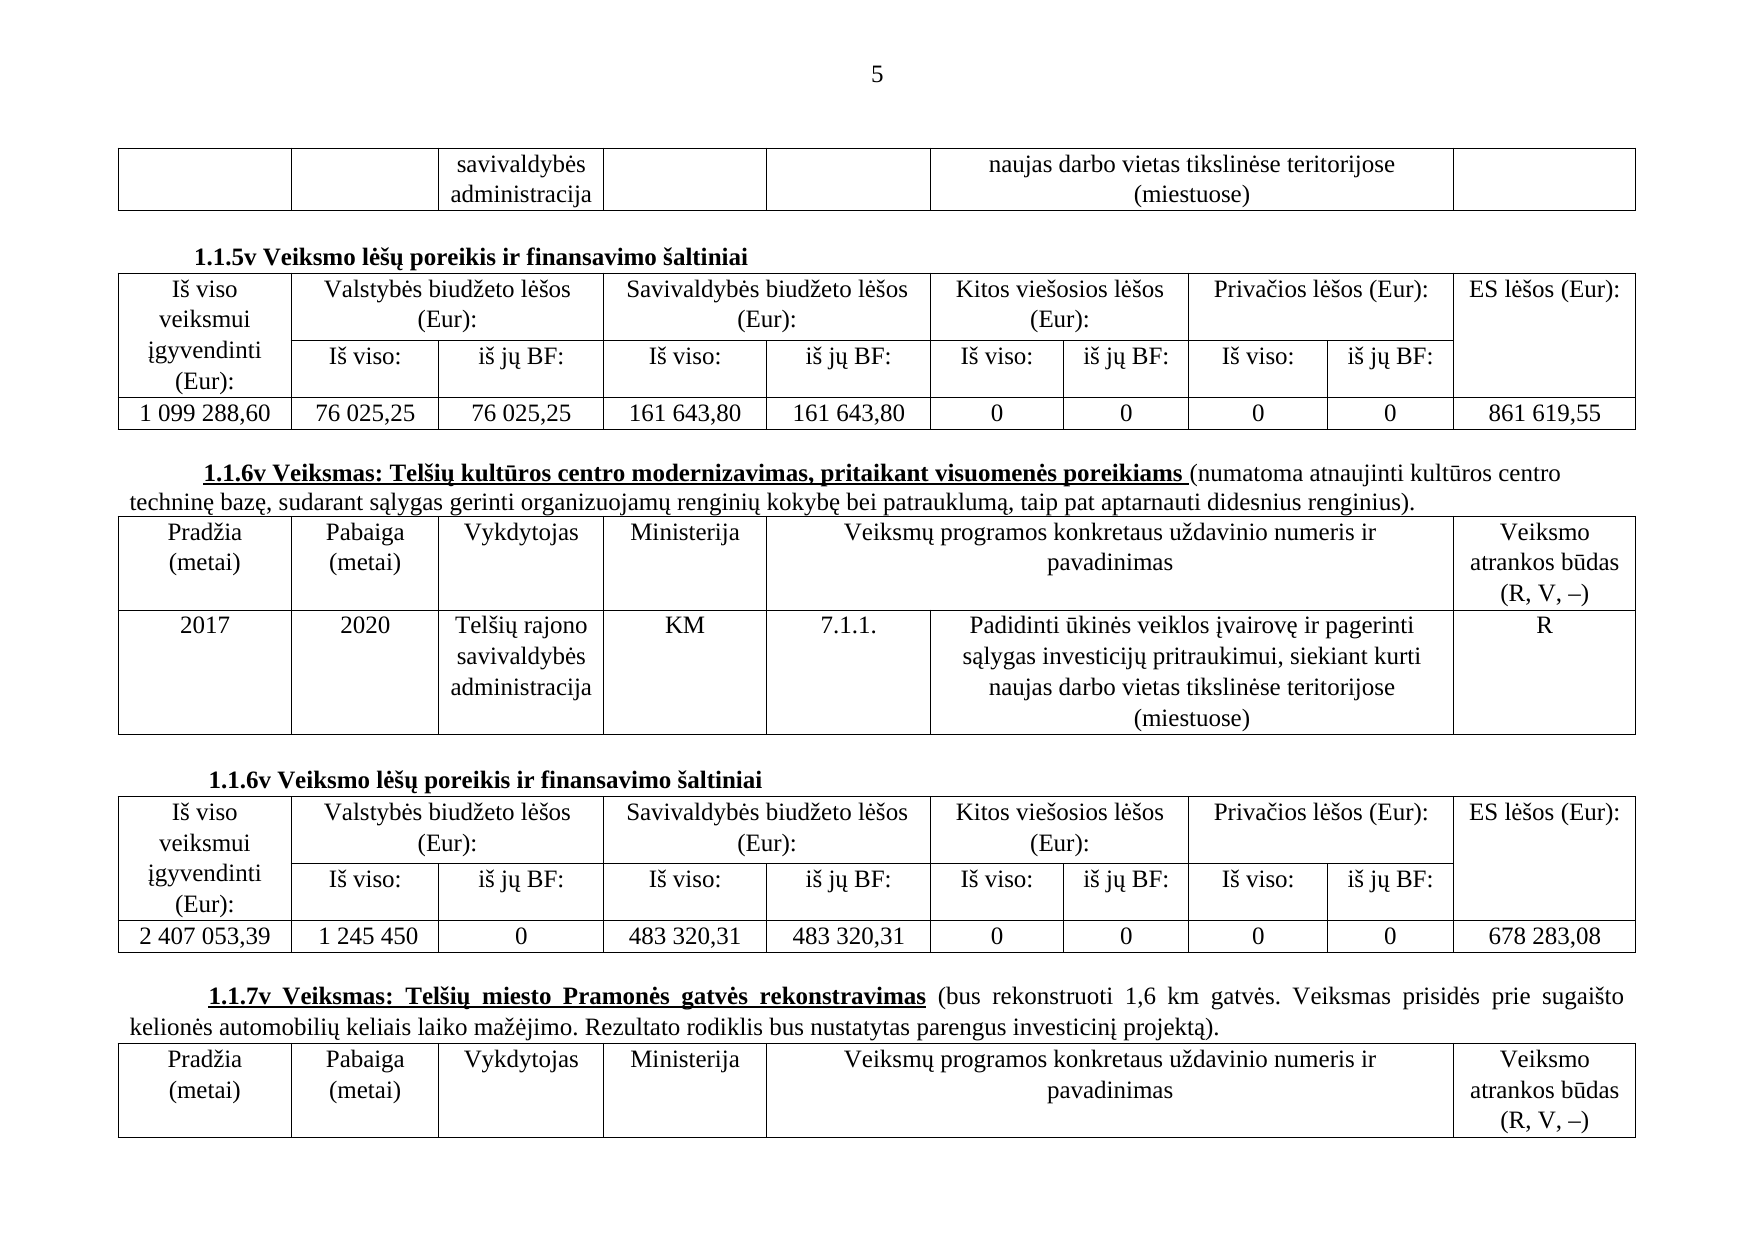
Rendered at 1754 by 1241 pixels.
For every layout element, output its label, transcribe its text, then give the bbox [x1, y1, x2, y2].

table_cell Privačios lėšos (Eur): [1189, 797, 1453, 863]
table_cell Iš viso: [931, 864, 1063, 920]
table_cell Pabaiga (metai) [292, 517, 438, 609]
table_cell Kitos viešosios lėšos (Eur): [931, 797, 1188, 863]
table_cell Savivaldybės biudžeto lėšos (Eur): [604, 274, 930, 340]
table_cell R [1454, 611, 1635, 733]
table_cell ES lėšos (Eur): [1454, 274, 1635, 397]
table_cell Iš viso: [292, 341, 438, 397]
table_cell Privačios lėšos (Eur): [1189, 274, 1453, 340]
table_cell 0 [1189, 398, 1327, 428]
table_cell 1.1.5v Veiksmo lėšų poreikis ir finansavimo šaltiniai [118, 211, 1636, 273]
table_cell Iš viso veiksmui įgyvendinti (Eur): [119, 274, 291, 397]
table_cell iš jų BF: [767, 864, 930, 920]
table_cell Veiksmų programos konkretaus uždavinio numeris ir pavadinimas [767, 517, 1453, 609]
table_cell Iš viso: [1189, 341, 1327, 397]
table_cell Iš viso: [1189, 864, 1327, 920]
table_cell 2017 [119, 611, 291, 733]
table_cell 161 643,80 [604, 398, 766, 428]
table_cell [119, 149, 291, 210]
table_cell Valstybės biudžeto lėšos (Eur): [292, 797, 603, 863]
table_cell [767, 149, 930, 210]
table_cell iš jų BF: [1064, 864, 1188, 920]
table_cell 76 025,25 [439, 398, 603, 428]
table_cell ES lėšos (Eur): [1454, 797, 1635, 920]
table_cell 161 643,80 [767, 398, 930, 428]
table_cell iš jų BF: [767, 341, 930, 397]
table_cell 2020 [292, 611, 438, 733]
table_cell iš jų BF: [1328, 341, 1453, 397]
table_cell 0 [439, 921, 603, 952]
table_cell iš jų BF: [1064, 341, 1188, 397]
table_cell 1.1.7v Veiksmas: Telšių miesto Pramonės gatvės rekonstravimas (bus rekonstruoti 1,6 km gatvės. Veiksmas prisidės prie sugaišto kelionės automobilių keliais laiko mažėjimo. Rezultato rodiklis bus nustatytas parengus investicinį projektą). [118, 953, 1636, 1043]
table_cell 1 099 288,60 [119, 398, 291, 428]
table_cell Pradžia (metai) [119, 1044, 291, 1137]
table_cell Iš viso: [604, 341, 766, 397]
table_cell iš jų BF: [439, 341, 603, 397]
table_cell 1.1.6v Veiksmo lėšų poreikis ir finansavimo šaltiniai [118, 735, 1636, 796]
table_cell 7.1.1. [767, 611, 930, 733]
table_cell Savivaldybės biudžeto lėšos (Eur): [604, 797, 930, 863]
table_cell Valstybės biudžeto lėšos (Eur): [292, 274, 603, 340]
table_cell Ministerija [604, 1044, 766, 1137]
table_cell Iš viso: [931, 341, 1063, 397]
table_cell Telšių rajono savivaldybės administracija [439, 611, 603, 733]
table_cell KM [604, 611, 766, 733]
table_cell Padidinti ūkinės veiklos įvairovę ir pagerinti sąlygas investicijų pritraukimui, siekiant kurti naujas darbo vietas tikslinėse teritorijose (miestuose) [931, 611, 1453, 733]
table_cell savivaldybės administracija [439, 149, 603, 210]
table_cell Veiksmų programos konkretaus uždavinio numeris ir pavadinimas [767, 1044, 1453, 1137]
table_cell 0 [1189, 921, 1327, 952]
table_cell 861 619,55 [1454, 398, 1635, 428]
table_cell Pradžia (metai) [119, 517, 291, 609]
table_cell Veiksmo atrankos būdas (R, V, –) [1454, 1044, 1635, 1137]
table_cell Pabaiga (metai) [292, 1044, 438, 1137]
table_cell Vykdytojas [439, 1044, 603, 1137]
table_cell 0 [1328, 921, 1453, 952]
table_cell [1454, 149, 1635, 210]
table_cell Iš viso: [604, 864, 766, 920]
table_cell 2 407 053,39 [119, 921, 291, 952]
table_cell 0 [1064, 398, 1188, 428]
table_cell 0 [931, 921, 1063, 952]
table_cell 0 [1328, 398, 1453, 428]
table_cell 483 320,31 [767, 921, 930, 952]
table_cell 0 [1064, 921, 1188, 952]
table_cell Iš viso veiksmui įgyvendinti (Eur): [119, 797, 291, 920]
table_cell iš jų BF: [1328, 864, 1453, 920]
table_cell 483 320,31 [604, 921, 766, 952]
table_cell Veiksmo atrankos būdas (R, V, –) [1454, 517, 1635, 609]
table_cell 1 245 450 [292, 921, 438, 952]
table_cell [292, 149, 438, 210]
table_cell 0 [931, 398, 1063, 428]
table_cell [604, 149, 766, 210]
table_cell Iš viso: [292, 864, 438, 920]
table_cell Kitos viešosios lėšos (Eur): [931, 274, 1188, 340]
table_cell 678 283,08 [1454, 921, 1635, 952]
table_cell 76 025,25 [292, 398, 438, 428]
table_cell naujas darbo vietas tikslinėse teritorijose (miestuose) [931, 149, 1453, 210]
table_cell Vykdytojas [439, 517, 603, 609]
table_cell 1.1.6v Veiksmas: Telšių kultūros centro modernizavimas, pritaikant visuomenės poreikiams (numatoma atnaujinti kultūros centro techninę bazę, sudarant sąlygas gerinti organizuojamų renginių kokybę bei patrauklumą, taip pat aptarnauti didesnius renginius). [118, 430, 1636, 516]
table_cell Ministerija [604, 517, 766, 609]
table_cell iš jų BF: [439, 864, 603, 920]
